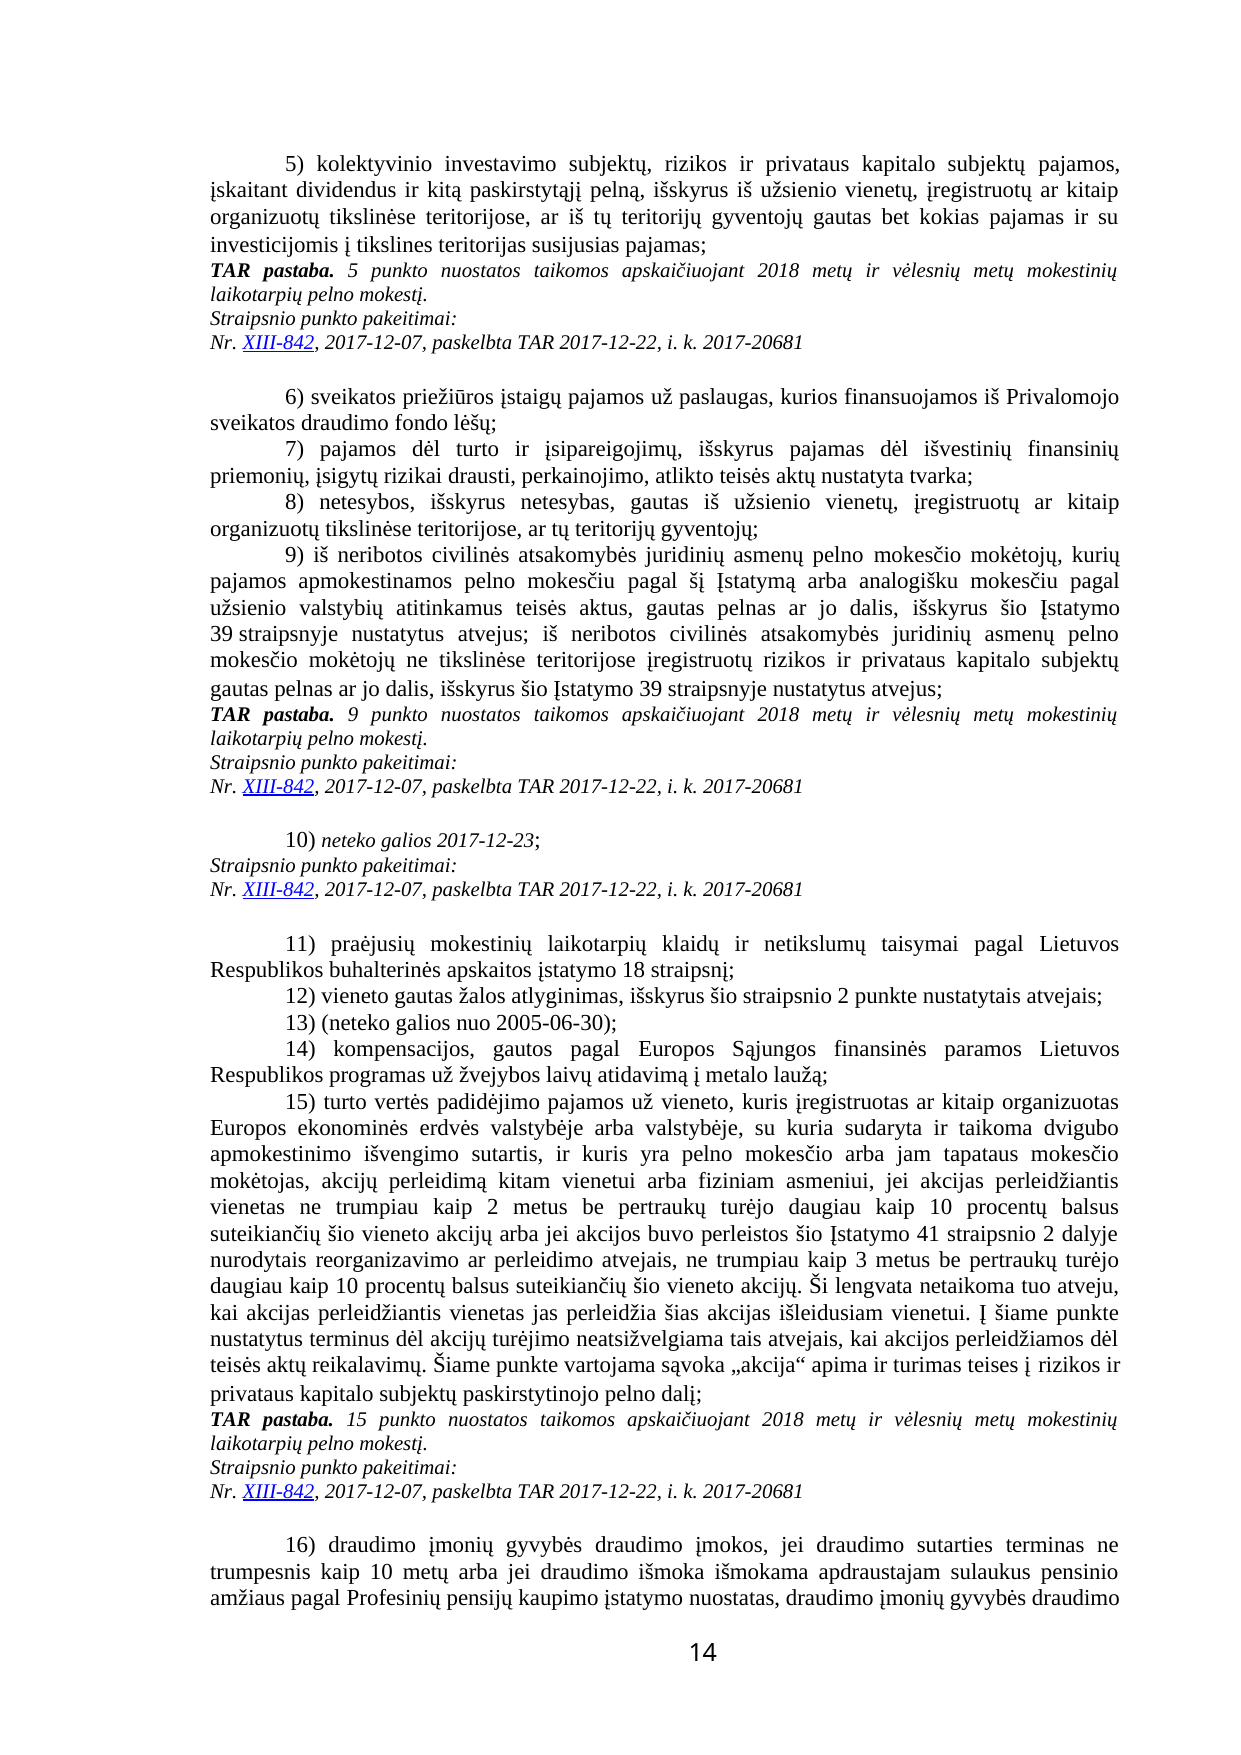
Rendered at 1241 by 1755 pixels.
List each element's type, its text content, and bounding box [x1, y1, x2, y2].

text Nr. XIII-842, 2017-12-07, paskelbta TAR 2017-12-22, i. k. 2017-20681 [210, 330, 1120, 354]
text Straipsnio punkto pakeitimai: [210, 306, 1120, 330]
text Nr. XIII-842, 2017-12-07, paskelbta TAR 2017-12-22, i. k. 2017-20681 [210, 1479, 1120, 1503]
text 15) turto vertės padidėjimo pajamos už vieneto, kuris įregistruotas ar kitaip organizuotas Europos ekonominės erdvės valstybėje arba valstybėje, su kuria sudaryta ir taikoma dvigubo apmokestinimo išvengimo sutartis, ir kuris yra pelno mokesčio arba jam tapataus mokesčio mokėtojas, akcijų perleidimą kitam vienetui arba fiziniam asmeniui, jei akcijas perleidžiantis vienetas ne trumpiau kaip 2 metus be pertraukų turėjo daugiau kaip 10 procentų balsus suteikiančių šio vieneto akcijų arba jei akcijos buvo perleistos šio Įstatymo 41 straipsnio 2 dalyje nurodytais reorganizavimo ar perleidimo atvejais, ne trumpiau kaip 3 metus be pertraukų turėjo daugiau kaip 10 procentų balsus suteikiančių šio vieneto akcijų. Ši lengvata netaikoma tuo atveju, kai akcijas perleidžiantis vienetas jas perleidžia šias akcijas išleidusiam vienetui. Į šiame punkte nustatytus terminus dėl akcijų turėjimo neatsižvelgiama tais atvejais, kai akcijos perleidžiamos dėl teisės aktų reikalavimų. Šiame punkte vartojama sąvoka „akcija“ apima ir turimas teises į rizikos ir privataus kapitalo subjektų paskirstytinojo pelno dalį; [210, 1088, 1120, 1406]
text Nr. XIII-842, 2017-12-07, paskelbta TAR 2017-12-22, i. k. 2017-20681 [210, 774, 1120, 798]
text Straipsnio punkto pakeitimai: [210, 853, 1120, 877]
text 7) pajamos dėl turto ir įsipareigojimų, išskyrus pajamas dėl išvestinių finansinių priemonių, įsigytų rizikai drausti, perkainojimo, atlikto teisės aktų nustatyta tvarka; [210, 436, 1120, 488]
text TAR pastaba. 5 punkto nuostatos taikomos apskaičiuojant 2018 metų ir vėlesnių metų mokestinių laikotarpių pelno mokestį. [210, 258, 1120, 306]
text Straipsnio punkto pakeitimai: [210, 749, 1120, 774]
text 10) neteko galios 2017-12-23; [210, 826, 1120, 853]
text 11) praėjusių mokestinių laikotarpių klaidų ir netikslumų taisymai pagal Lietuvos Respublikos buhalterinės apskaitos įstatymo 18 straipsnį; [210, 930, 1120, 982]
text 14) kompensacijos, gautos pagal Europos Sąjungos finansinės paramos Lietuvos Respublikos programas už žvejybos laivų atidavimą į metalo laužą; [210, 1035, 1120, 1088]
text Straipsnio punkto pakeitimai: [210, 1454, 1120, 1479]
text 6) sveikatos priežiūros įstaigų pajamos už paslaugas, kurios finansuojamos iš Privalomojo sveikatos draudimo fondo lėšų; [210, 383, 1120, 436]
text 9) iš neribotos civilinės atsakomybės juridinių asmenų pelno mokesčio mokėtojų, kurių pajamos apmokestinamos pelno mokesčiu pagal šį Įstatymą arba analogišku mokesčiu pagal užsienio valstybių atitinkamus teisės aktus, gautas pelnas ar jo dalis, išskyrus šio Įstatymo 39 straipsnyje nustatytus atvejus; iš neribotos civilinės atsakomybės juridinių asmenų pelno mokesčio mokėtojų ne tikslinėse teritorijose įregistruotų rizikos ir privataus kapitalo subjektų gautas pelnas ar jo dalis, išskyrus šio Įstatymo 39 straipsnyje nustatytus atvejus; [210, 541, 1120, 701]
text Nr. XIII-842, 2017-12-07, paskelbta TAR 2017-12-22, i. k. 2017-20681 [210, 877, 1120, 901]
text 8) netesybos, išskyrus netesybas, gautas iš užsienio vienetų, įregistruotų ar kitaip organizuotų tikslinėse teritorijose, ar tų teritorijų gyventojų; [210, 488, 1120, 541]
text TAR pastaba. 9 punkto nuostatos taikomos apskaičiuojant 2018 metų ir vėlesnių metų mokestinių laikotarpių pelno mokestį. [210, 701, 1120, 749]
text TAR pastaba. 15 punkto nuostatos taikomos apskaičiuojant 2018 metų ir vėlesnių metų mokestinių laikotarpių pelno mokestį. [210, 1406, 1120, 1454]
text 12) vieneto gautas žalos atlyginimas, išskyrus šio straipsnio 2 punkte nustatytais atvejais; [210, 982, 1120, 1009]
text 16) draudimo įmonių gyvybės draudimo įmokos, jei draudimo sutarties terminas ne trumpesnis kaip 10 metų arba jei draudimo išmoka išmokama apdraustajam sulaukus pensinio amžiaus pagal Profesinių pensijų kaupimo įstatymo nuostatas, draudimo įmonių gyvybės draudimo [210, 1531, 1120, 1611]
text 13) (neteko galios nuo 2005-06-30); [210, 1009, 1120, 1035]
text 5) kolektyvinio investavimo subjektų, rizikos ir privataus kapitalo subjektų pajamos, įskaitant dividendus ir kitą paskirstytąjį pelną, išskyrus iš užsienio vienetų, įregistruotų ar kitaip organizuotų tikslinėse teritorijose, ar iš tų teritorijų gyventojų gautas bet kokias pajamas ir su investicijomis į tikslines teritorijas susijusias pajamas; [210, 150, 1120, 258]
